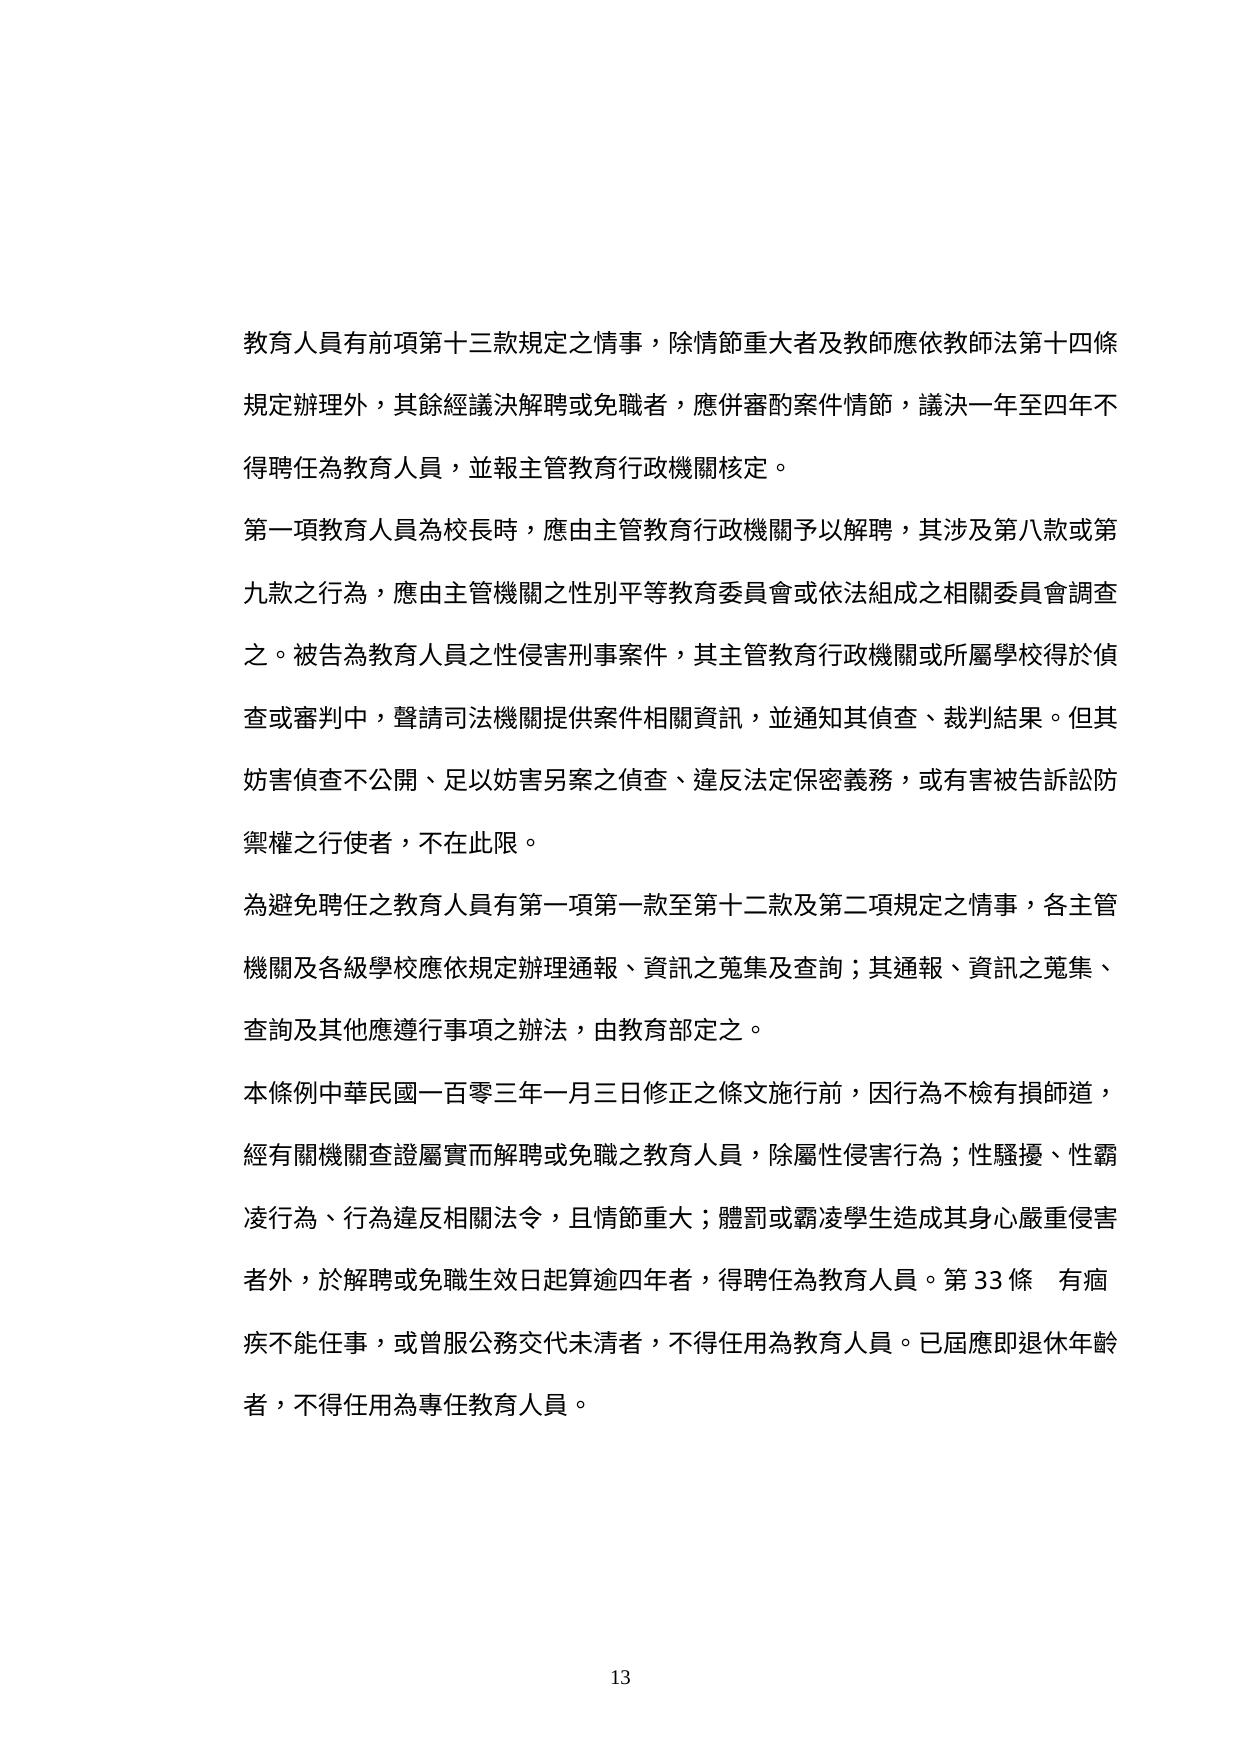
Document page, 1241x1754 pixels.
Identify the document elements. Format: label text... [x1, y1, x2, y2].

text 本條例中華民國一百零三年一月三日修正之條文施行前，因行為不檢有損師道，經有關機關查證屬實而解聘或免職之教育人員，除屬性侵害行為；性騷擾、性霸凌行為、行為違反相關法令，且情節重大；體罰或霸凌學生造成其身心嚴重侵害者外，於解聘或免職生效日起算逾四年者，得聘任為教育人員。第33條 有痼疾不能任事，或曾服公務交代未清者，不得任用為教育人員。已屆應即退休年齡者，不得任用為專任教育人員。 [243, 1050, 1122, 1425]
text 為避免聘任之教育人員有第一項第一款至第十二款及第二項規定之情事，各主管機關及各級學校應依規定辦理通報、資訊之蒐集及查詢；其通報、資訊之蒐集、查詢及其他應遵行事項之辦法，由教育部定之。 [243, 862, 1122, 1050]
text 第一項教育人員為校長時，應由主管教育行政機關予以解聘，其涉及第八款或第九款之行為，應由主管機關之性別平等教育委員會或依法組成之相關委員會調查之。被告為教育人員之性侵害刑事案件，其主管教育行政機關或所屬學校得於偵查或審判中，聲請司法機關提供案件相關資訊，並通知其偵查、裁判結果。但其妨害偵查不公開、足以妨害另案之偵查、違反法定保密義務，或有害被告訴訟防禦權之行使者，不在此限。 [243, 487, 1122, 862]
text 教育人員有前項第十三款規定之情事，除情節重大者及教師應依教師法第十四條規定辦理外，其餘經議決解聘或免職者，應併審酌案件情節，議決一年至四年不得聘任為教育人員，並報主管教育行政機關核定。 [243, 300, 1122, 487]
